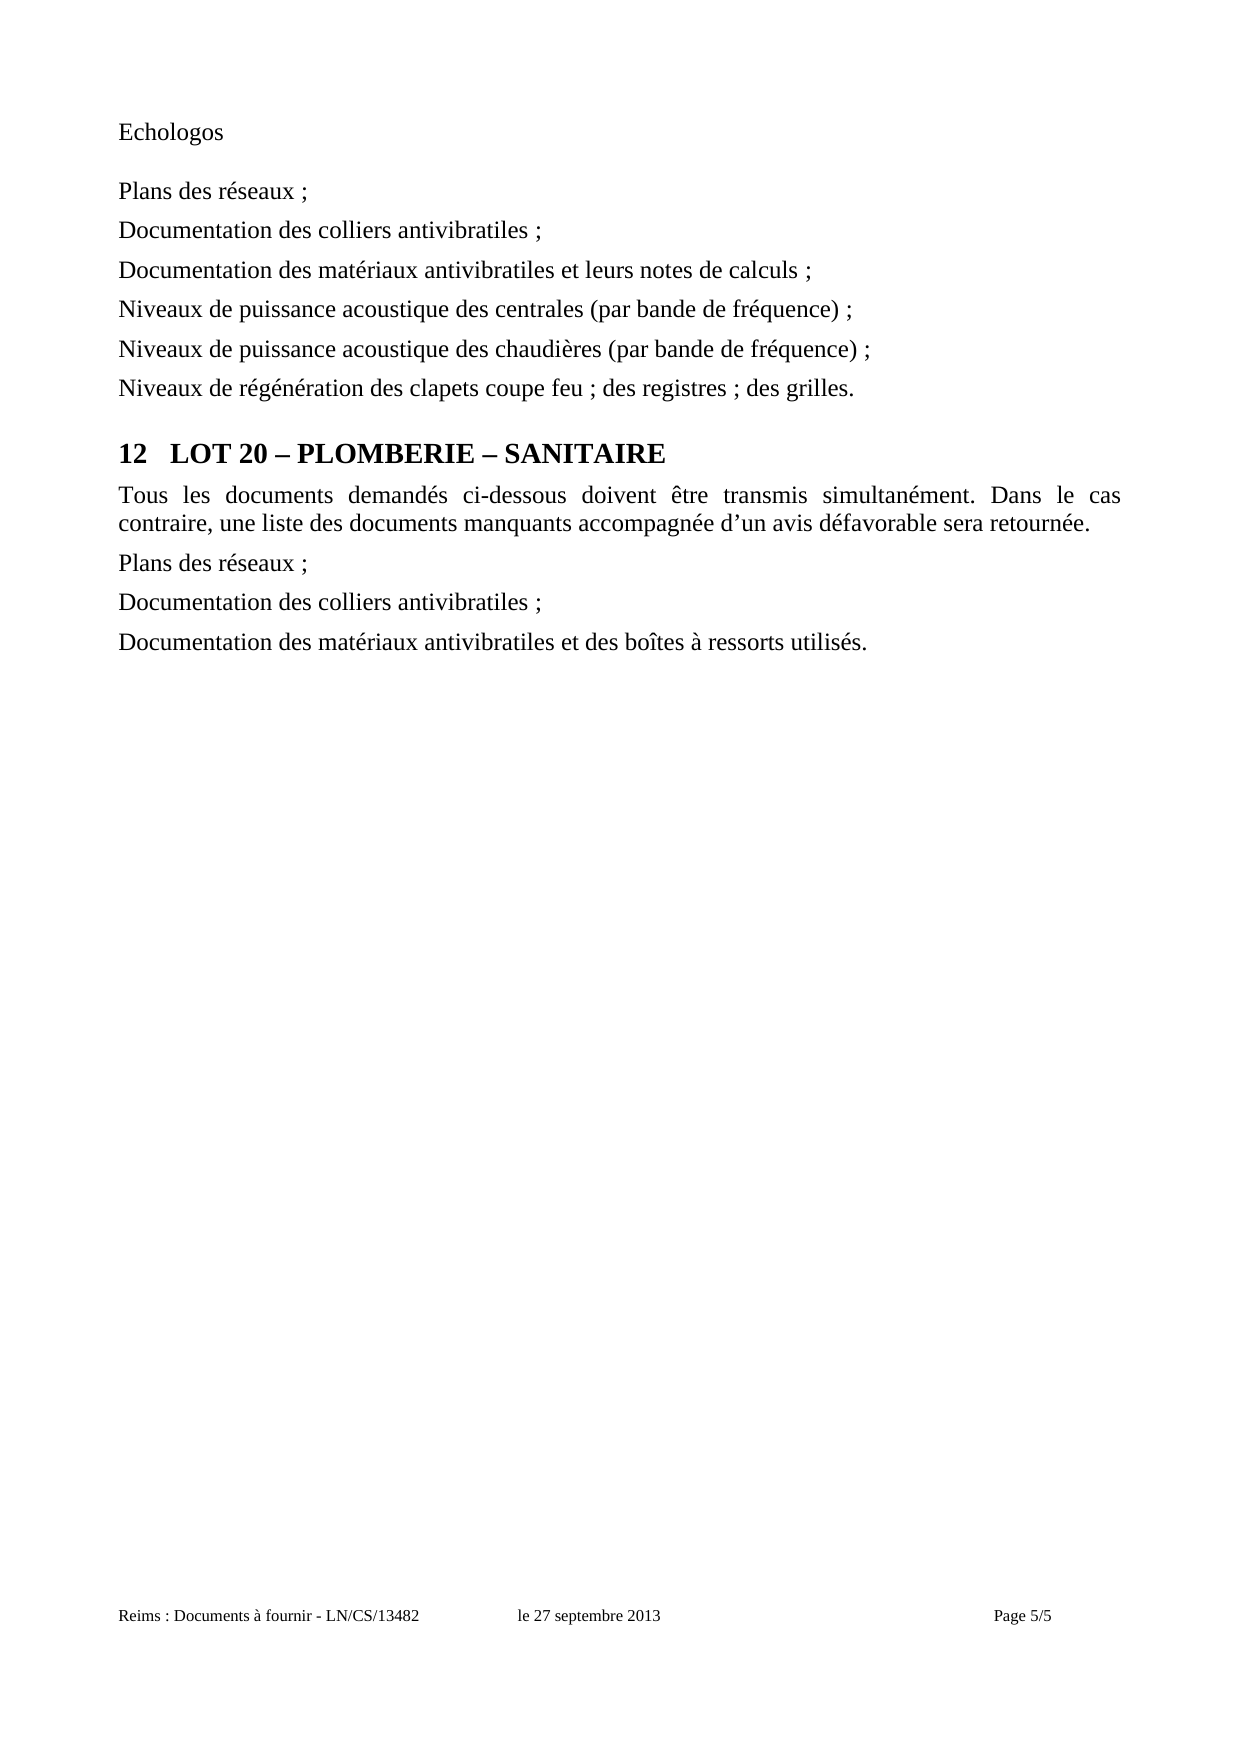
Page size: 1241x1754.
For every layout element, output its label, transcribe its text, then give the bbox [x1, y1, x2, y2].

text Plans des réseaux ; [118, 549, 1122, 577]
text Tous les documents demandés ci-dessous doivent être transmis simultanément. Dans le cas contraire, une liste des documents manquants accompagnée d’un avis défavorable sera retournée. [118, 482, 1122, 537]
text Documentation des colliers antivibratiles ; [118, 217, 1122, 244]
text Niveaux de puissance acoustique des chaudières (par bande de fréquence) ; [118, 335, 1122, 363]
text Documentation des matériaux antivibratiles et leurs notes de calculs ; [118, 256, 1122, 284]
text Niveaux de puissance acoustique des centrales (par bande de fréquence) ; [118, 296, 1122, 323]
text Niveaux de régénération des clapets coupe feu ; des registres ; des grilles. [118, 374, 1122, 402]
text Documentation des colliers antivibratiles ; [118, 588, 1122, 616]
subtitle LOT 20 – plomberie – SANITAIRE [118, 438, 1122, 470]
text Documentation des matériaux antivibratiles et des boîtes à ressorts utilisés. [118, 628, 1122, 656]
text Plans des réseaux ; [118, 177, 1122, 205]
